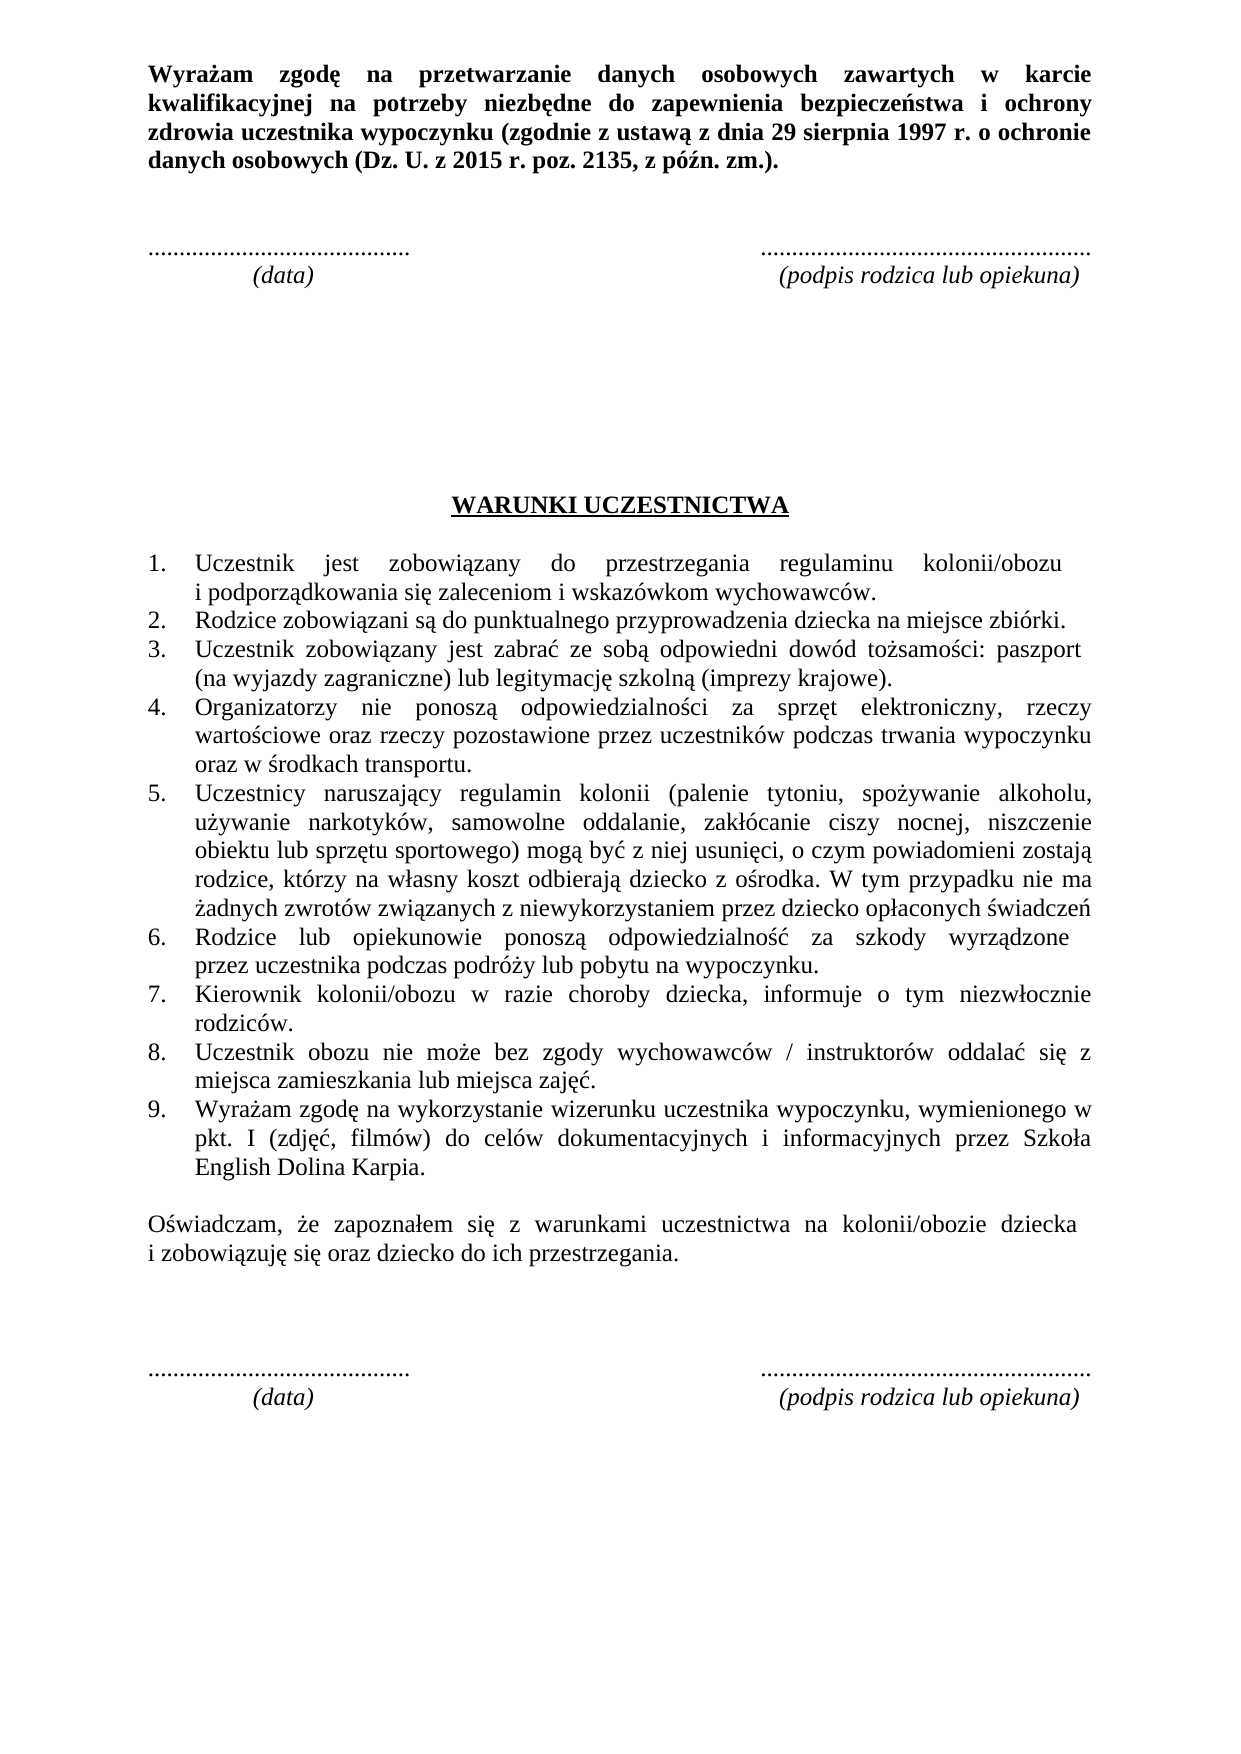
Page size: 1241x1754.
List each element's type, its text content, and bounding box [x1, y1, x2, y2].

text (data) (podpis rodzica lub opiekuna) [221, 1382, 1093, 1410]
list Uczestnicy naruszający regulamin kolonii (palenie tytoniu, spożywanie alkoholu, używanie narkotyków, samowolne oddalanie, zakłócanie ciszy nocnej, niszczenie obiektu lub sprzętu sportowego) mogą być z niej usunięci, o czym powiadomieni zostają rodzice, którzy na własny koszt odbierają dziecko z ośrodka. W tym przypadku nie ma żadnych zwrotów związanych z niewykorzystaniem przez dziecko opłaconych świadczeń [148, 778, 1093, 922]
list Wyrażam zgodę na wykorzystanie wizerunku uczestnika wypoczynku, wymienionego w pkt. I (zdjęć, filmów) do celów dokumentacyjnych i informacyjnych przez Szkoła English Dolina Karpia. [148, 1094, 1093, 1180]
list Rodzice lub opiekunowie ponoszą odpowiedzialność za szkody wyrządzone przez uczestnika podczas podróży lub pobytu na wypoczynku. [148, 922, 1093, 979]
text .......................................... ..................................................... [148, 1353, 1093, 1382]
text .......................................... ..................................................... [148, 232, 1093, 260]
list Uczestnik zobowiązany jest zabrać ze sobą odpowiedni dowód tożsamości: paszport (na wyjazdy zagraniczne) lub legitymację szkolną (imprezy krajowe). [148, 634, 1093, 692]
list Kierownik kolonii/obozu w razie choroby dziecka, informuje o tym niezwłocznie rodziców. [148, 979, 1093, 1037]
text Wyrażam zgodę na przetwarzanie danych osobowych zawartych w karcie kwalifikacyjnej na potrzeby niezbędne do zapewnienia bezpieczeństwa i ochrony zdrowia uczestnika wypoczynku (zgodnie z ustawą z dnia 29 sierpnia 1997 r. o ochronie danych osobowych (Dz. U. z 2015 r. poz. 2135, z późn. zm.). [148, 59, 1093, 174]
text (data) (podpis rodzica lub opiekuna) [221, 260, 1093, 289]
list Uczestnik obozu nie może bez zgody wychowawców / instruktorów oddalać się z miejsca zamieszkania lub miejsca zajęć. [148, 1037, 1093, 1094]
subtitle WARUNKI UCZESTNICTWA [148, 490, 1093, 519]
list Uczestnik jest zobowiązany do przestrzegania regulaminu kolonii/obozu i podporządkowania się zaleceniom i wskazówkom wychowawców. [148, 548, 1093, 605]
list Organizatorzy nie ponoszą odpowiedzialności za sprzęt elektroniczny, rzeczy wartościowe oraz rzeczy pozostawione przez uczestników podczas trwania wypoczynku oraz w środkach transportu. [148, 692, 1093, 778]
list Rodzice zobowiązani są do punktualnego przyprowadzenia dziecka na miejsce zbiórki. [148, 605, 1093, 634]
text Oświadczam, że zapoznałem się z warunkami uczestnictwa na kolonii/obozie dziecka i zobowiązuję się oraz dziecko do ich przestrzegania. [148, 1209, 1093, 1267]
